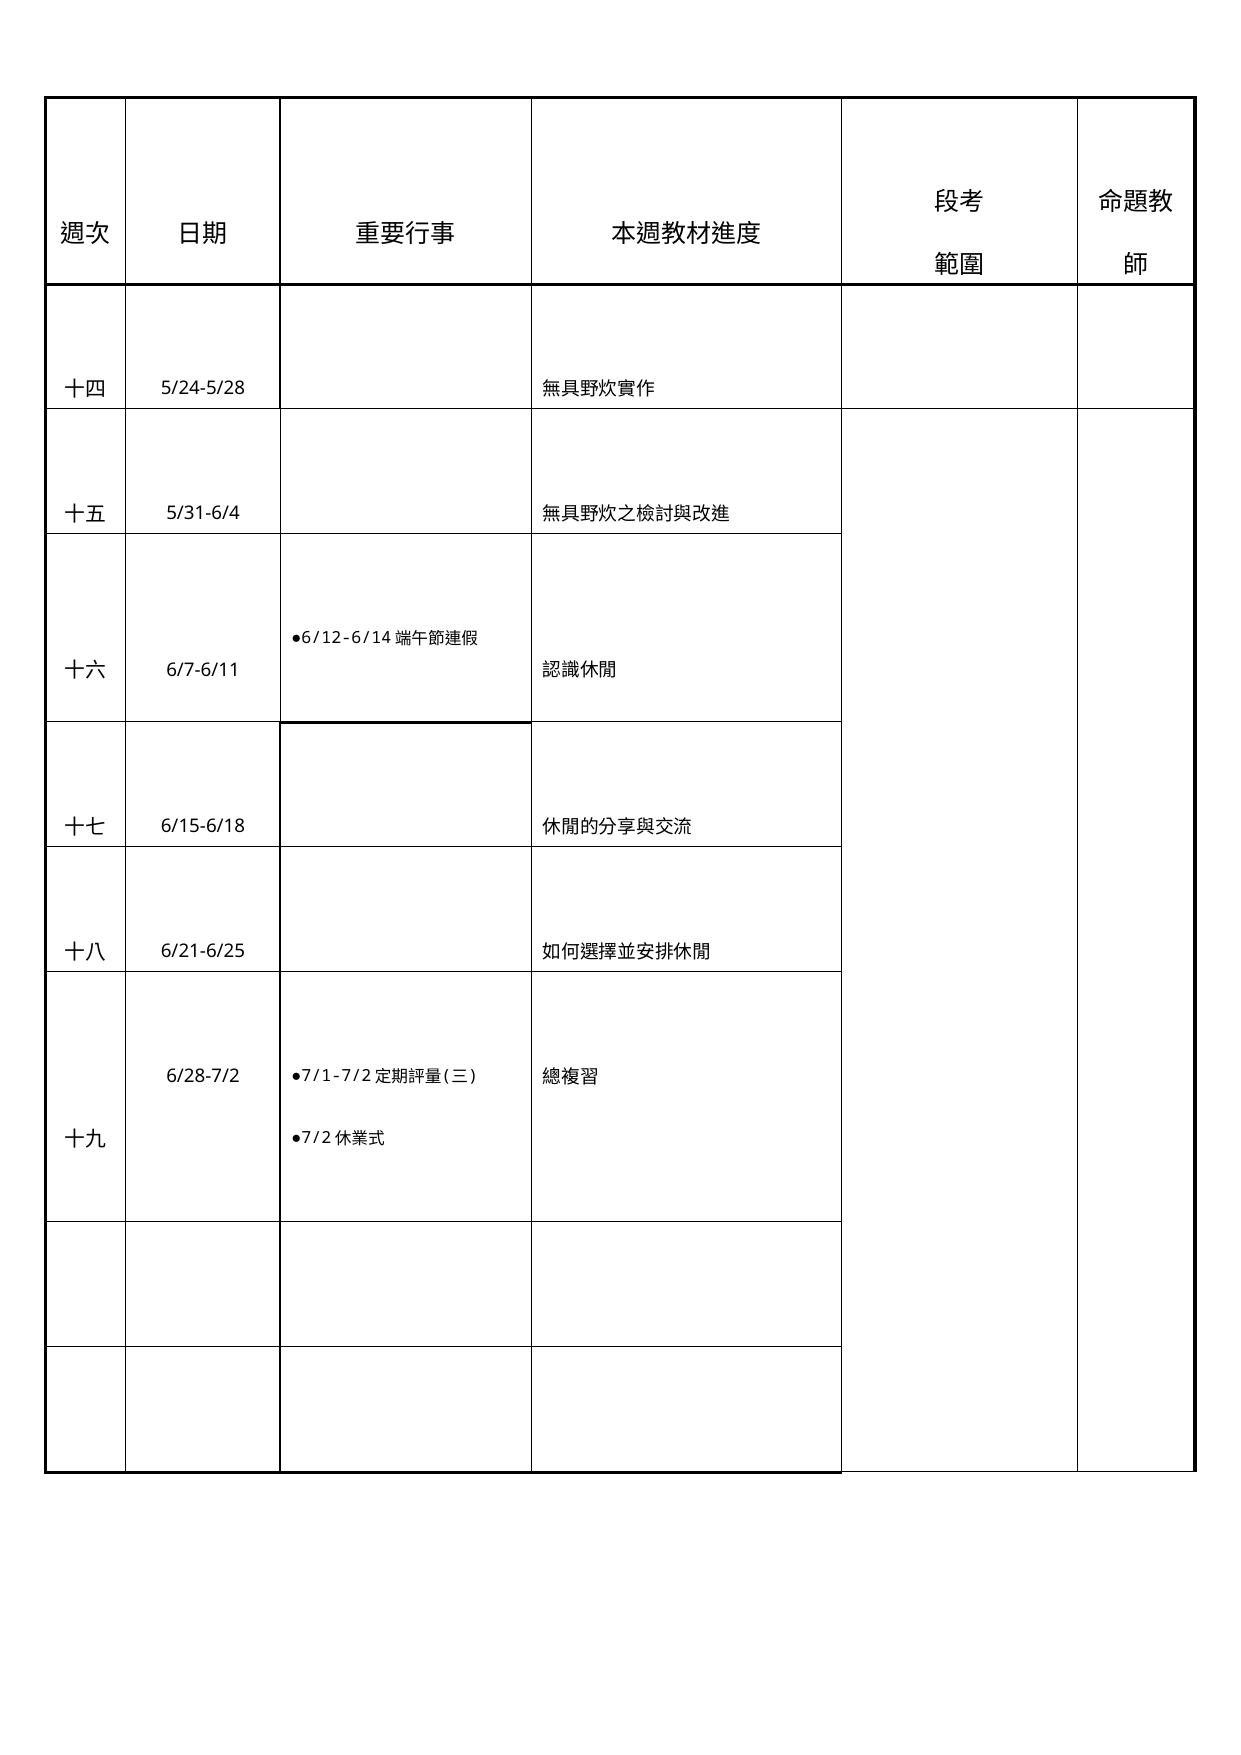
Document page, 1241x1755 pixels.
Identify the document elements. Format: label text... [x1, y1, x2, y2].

table_cell 十七 [47, 722, 125, 846]
table_cell [126, 1222, 279, 1346]
table_cell [281, 724, 531, 846]
table_cell 十五 [47, 409, 125, 533]
table_cell 十八 [47, 847, 125, 971]
table_cell 休閒的分享與交流 [532, 722, 841, 846]
table_cell [281, 847, 531, 971]
table_header 本週教材進度 [532, 99, 841, 283]
table_cell 十九 [47, 972, 125, 1221]
table_cell [842, 409, 1077, 1471]
table_cell ●7/1-7/2定期評量(三) ●7/2休業式 [281, 972, 531, 1221]
table_header 段考 範圍 [842, 99, 1077, 283]
table_header 命題教師 [1078, 99, 1193, 283]
table_cell 5/31-6/4 [126, 409, 280, 533]
table_cell 6/15-6/18 [126, 722, 279, 846]
table_cell [532, 1347, 841, 1471]
table_cell [126, 1347, 279, 1471]
table_cell 十六 [47, 534, 125, 721]
table_cell [532, 1222, 841, 1346]
table_header 日期 [126, 99, 279, 283]
table_cell 認識休閒 [532, 534, 841, 721]
table_cell 總複習 [532, 972, 841, 1221]
table_cell [842, 286, 1077, 408]
table_cell 十四 [47, 286, 125, 408]
table_cell 5/24-5/28 [126, 286, 279, 408]
table_cell [47, 1222, 125, 1346]
table_cell [281, 409, 531, 533]
table_cell 6/7-6/11 [126, 534, 280, 721]
table_cell [1078, 409, 1193, 1471]
table_cell 6/28-7/2 [126, 972, 279, 1221]
table_header 週次 [47, 99, 125, 283]
table_cell ●6/12-6/14端午節連假 [281, 534, 531, 721]
table_cell 無具野炊實作 [532, 286, 841, 408]
table_cell [281, 1347, 531, 1471]
table_header 重要行事 [281, 99, 531, 283]
table_cell 無具野炊之檢討與改進 [532, 409, 841, 533]
table_cell [281, 1222, 531, 1346]
table_cell [47, 1347, 125, 1471]
table_cell [281, 286, 531, 408]
table_cell [1078, 286, 1193, 408]
table_cell 6/21-6/25 [126, 847, 279, 971]
table_cell 如何選擇並安排休閒 [532, 847, 841, 971]
